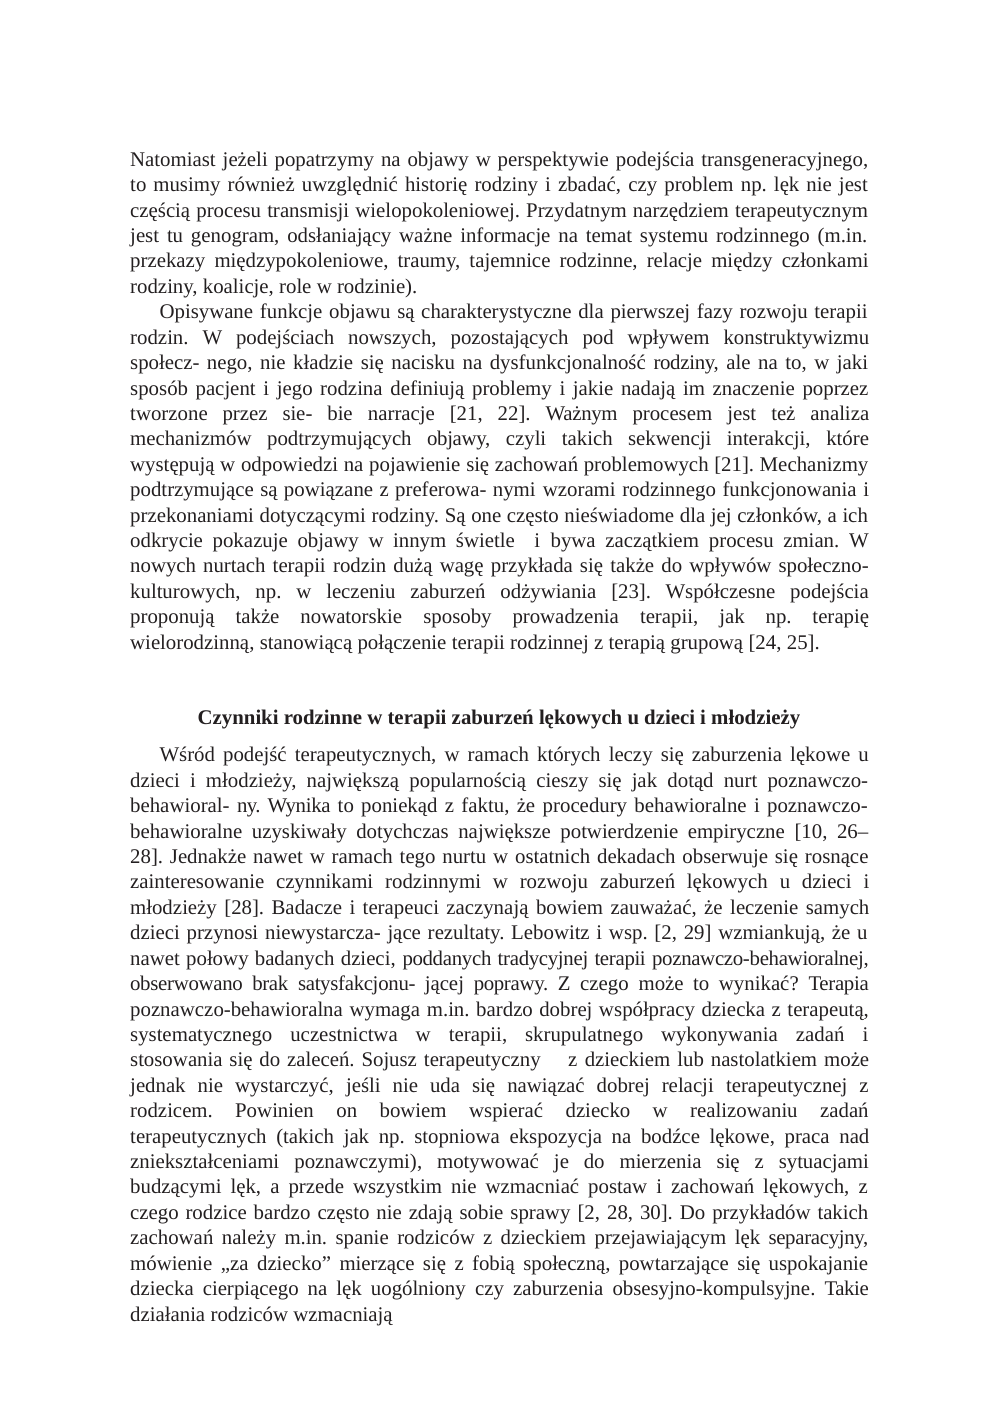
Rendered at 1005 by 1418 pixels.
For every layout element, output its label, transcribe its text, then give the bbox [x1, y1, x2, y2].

subtitle Czynniki rodzinne w terapii zaburzeń lękowych u dzieci i młodzieży [197, 705, 881, 729]
text Natomiast jeżeli popatrzymy na objawy w perspektywie podejścia transgeneracyjnego, to musimy również uwzględnić historię rodziny i zbadać, czy problem np. lęk nie jest częścią procesu transmisji wielopokoleniowej. Przydatnym narzędziem terapeutycznym jest tu genogram, odsłaniający ważne informacje na temat systemu rodzinnego (m.in. przekazy międzypokoleniowe, traumy, tajemnice rodzinne, relacje między członkami rodziny, koalicje, role w rodzinie). [130, 147, 869, 298]
text Opisywane funkcje objawu są charakterystyczne dla pierwszej fazy rozwoju terapii rodzin. W podejściach nowszych, pozostających pod wpływem konstruktywizmu społecz- nego, nie kładzie się nacisku na dysfunkcjonalność rodziny, ale na to, w jaki sposób pacjent i jego rodzina definiują problemy i jakie nadają im znaczenie poprzez tworzone przez sie- bie narracje [21, 22]. Ważnym procesem jest też analiza mechanizmów podtrzymujących objawy, czyli takich sekwencji interakcji, które występują w odpowiedzi na pojawienie się zachowań problemowych [21]. Mechanizmy podtrzymujące są powiązane z preferowa- nymi wzorami rodzinnego funkcjonowania i przekonaniami dotyczącymi rodziny. Są one często nieświadome dla jej członków, a ich odkrycie pokazuje objawy w innym świetle i bywa zaczątkiem procesu zmian. W nowych nurtach terapii rodzin dużą wagę przykłada się także do wpływów społeczno-kulturowych, np. w leczeniu zaburzeń odżywiania [23]. Współczesne podejścia proponują także nowatorskie sposoby prowadzenia terapii, jak np. terapię wielorodzinną, stanowiącą połączenie terapii rodzinnej z terapią grupową [24, 25]. [130, 299, 869, 654]
text Wśród podejść terapeutycznych, w ramach których leczy się zaburzenia lękowe u dzieci i młodzieży, największą popularnością cieszy się jak dotąd nurt poznawczo-behawioral- ny. Wynika to poniekąd z faktu, że procedury behawioralne i poznawczo-behawioralne uzyskiwały dotychczas największe potwierdzenie empiryczne [10, 26–28]. Jednakże nawet w ramach tego nurtu w ostatnich dekadach obserwuje się rosnące zainteresowanie czynnikami rodzinnymi w rozwoju zaburzeń lękowych u dzieci i młodzieży [28]. Badacze i terapeuci zaczynają bowiem zauważać, że leczenie samych dzieci przynosi niewystarcza- jące rezultaty. Lebowitz i wsp. [2, 29] wzmiankują, że u nawet połowy badanych dzieci, poddanych tradycyjnej terapii poznawczo-behawioralnej, obserwowano brak satysfakcjonu- jącej poprawy. Z czego może to wynikać? Terapia poznawczo-behawioralna wymaga m.in. bardzo dobrej współpracy dziecka z terapeutą, systematycznego uczestnictwa w terapii, skrupulatnego wykonywania zadań i stosowania się do zaleceń. Sojusz terapeutyczny z dzieckiem lub nastolatkiem może jednak nie wystarczyć, jeśli nie uda się nawiązać dobrej relacji terapeutycznej z rodzicem. Powinien on bowiem wspierać dziecko w realizowaniu zadań terapeutycznych (takich jak np. stopniowa ekspozycja na bodźce lękowe, praca nad zniekształceniami poznawczymi), motywować je do mierzenia się z sytuacjami budzącymi lęk, a przede wszystkim nie wzmacniać postaw i zachowań lękowych, z czego rodzice bardzo często nie zdają sobie sprawy [2, 28, 30]. Do przykładów takich zachowań należy m.in. spanie rodziców z dzieckiem przejawiającym lęk separacyjny, mówienie „za dziecko” mierzące się z fobią społeczną, powtarzające się uspokajanie dziecka cierpiącego na lęk uogólniony czy zaburzenia obsesyjno-kompulsyjne. Takie działania rodziców wzmacniają [130, 742, 869, 1326]
